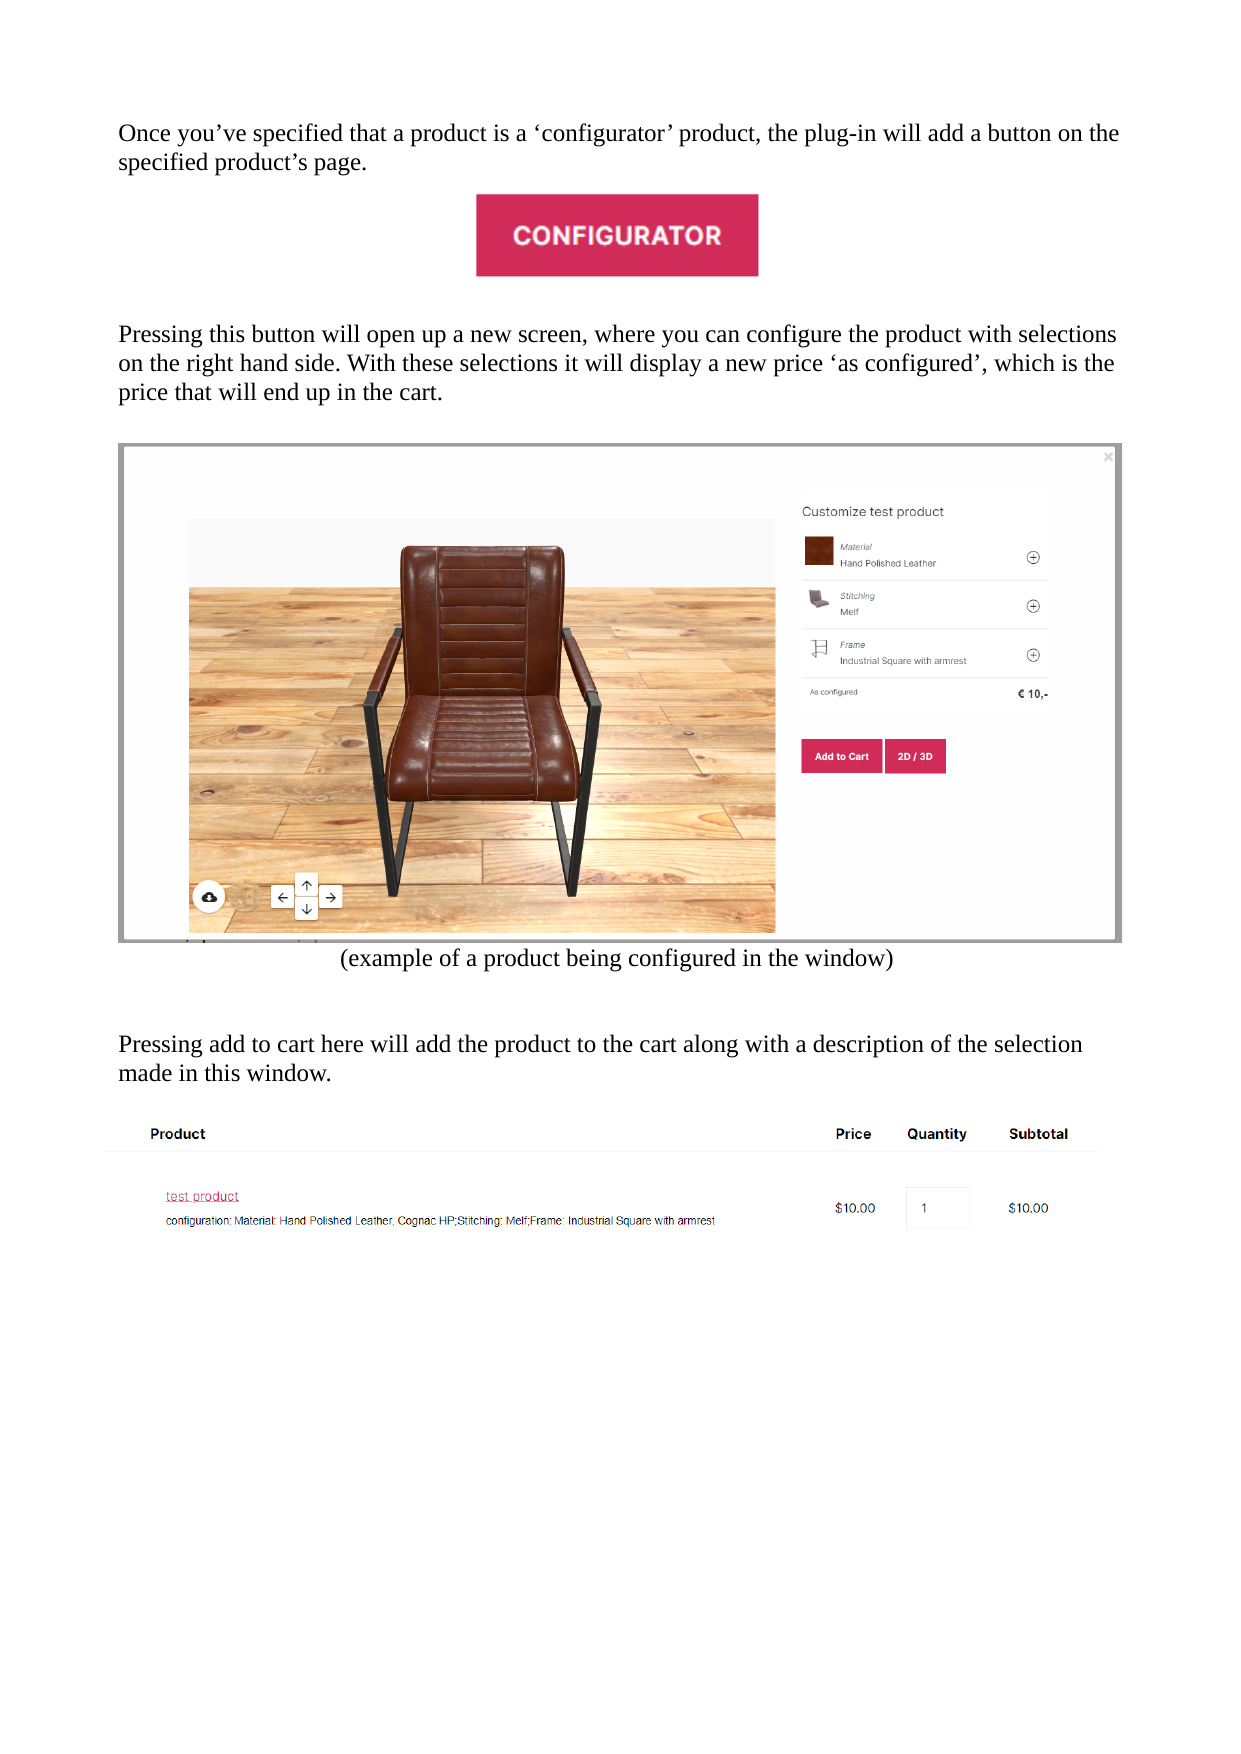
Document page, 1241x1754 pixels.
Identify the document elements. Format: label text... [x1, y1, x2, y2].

text (example of a product being configured in the window) [118, 943, 1122, 972]
picture [118, 443, 1123, 943]
text Once you’ve specified that a product is a ‘configurator’ product, the plug-in will add a button on the specified product’s page. [118, 118, 1122, 176]
text Pressing add to cart here will add the product to the cart along with a description of the selection made in this window. [118, 1029, 1122, 1087]
text Pressing this button will open up a new screen, where you can configure the product with selections on the right hand side. With these selections it will display a new price ‘as configured’, which is the price that will end up in the cart. [118, 319, 1122, 406]
text [118, 434, 1122, 443]
picture [104, 1117, 1108, 1255]
picture [475, 185, 765, 283]
